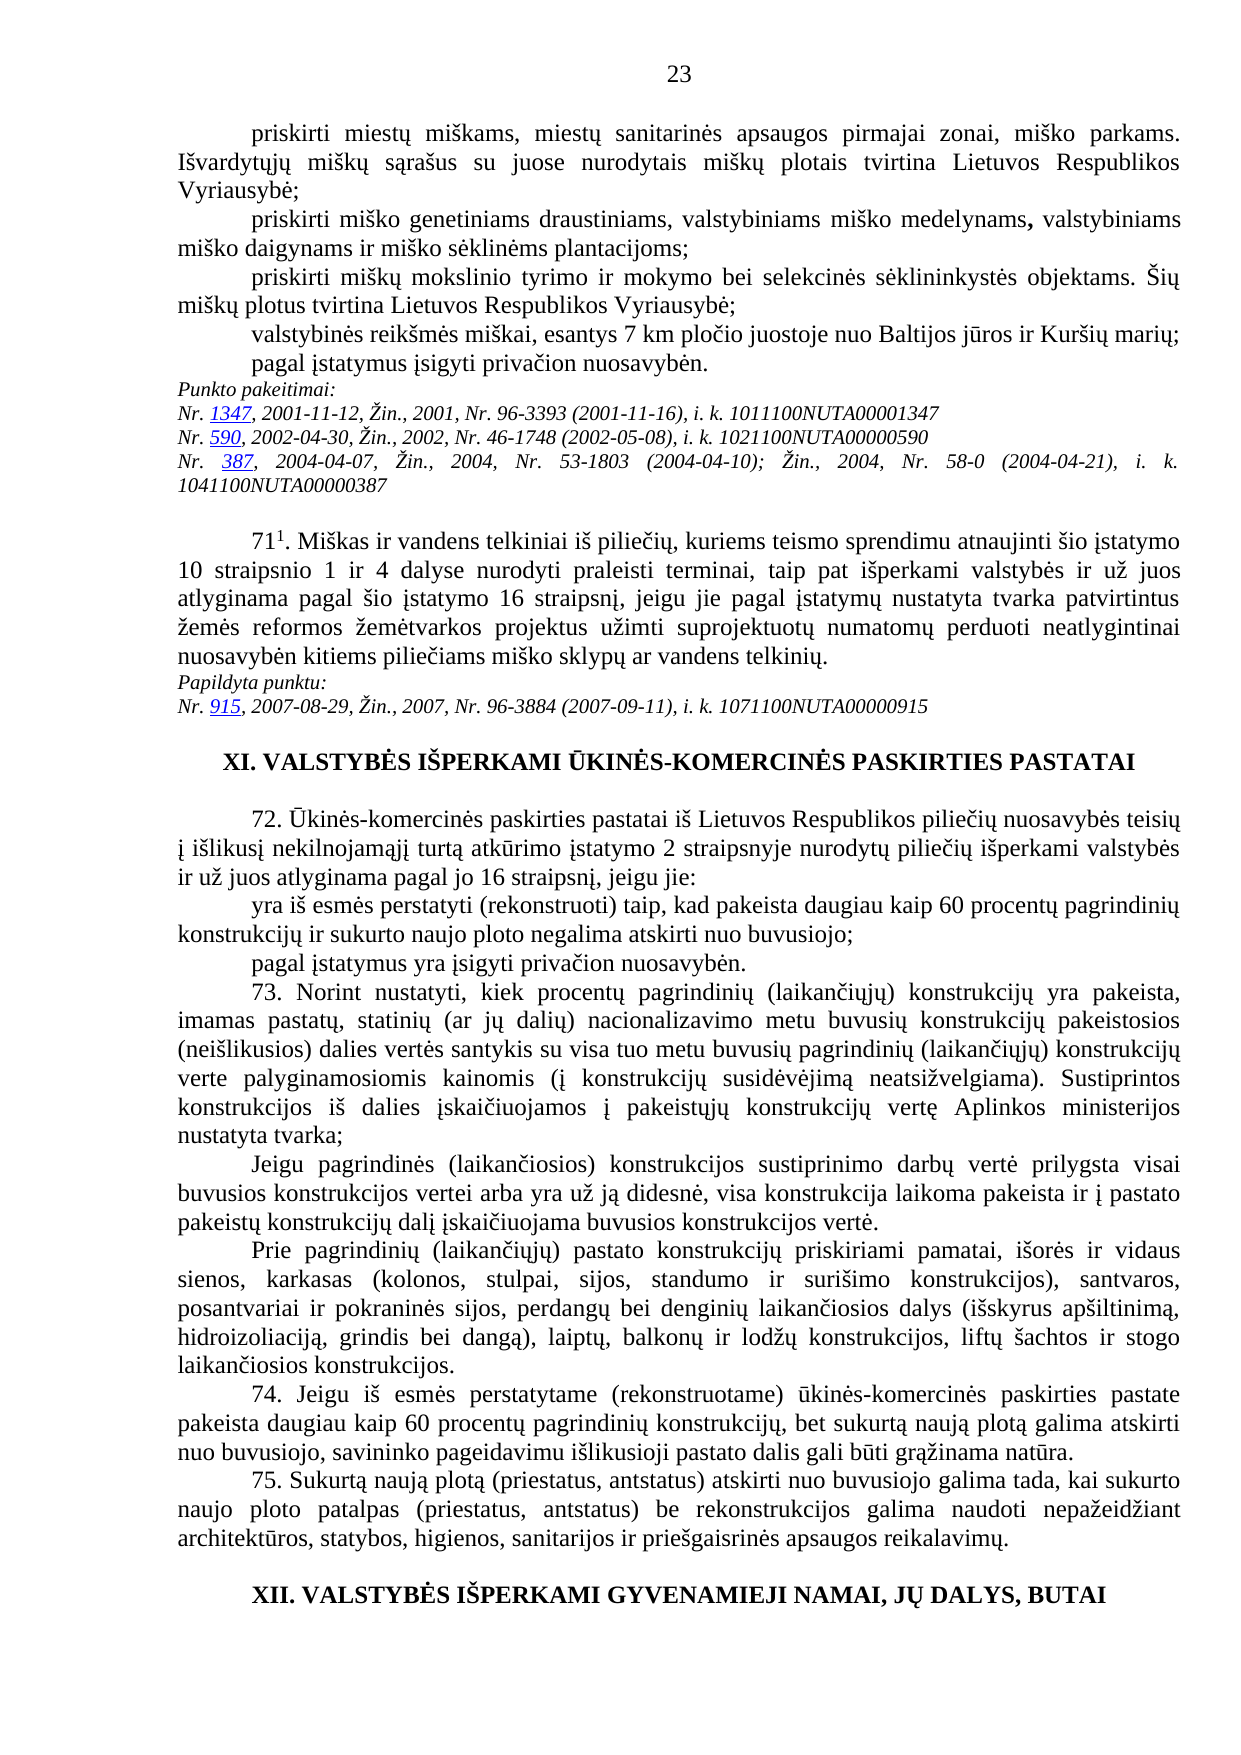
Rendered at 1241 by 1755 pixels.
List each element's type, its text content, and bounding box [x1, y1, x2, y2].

text pagal įstatymus yra įsigyti privačion nuosavybėn. [177, 948, 1181, 977]
text Nr. 1347, 2001-11-12, Žin., 2001, Nr. 96-3393 (2001-11-16), i. k. 1011100NUTA00001347 [177, 401, 1181, 425]
text Nr. 590, 2002-04-30, Žin., 2002, Nr. 46-1748 (2002-05-08), i. k. 1021100NUTA00000590 [177, 425, 1181, 449]
text Nr. 387, 2004-04-07, Žin., 2004, Nr. 53-1803 (2004-04-10); Žin., 2004, Nr. 58-0 (2004-04-21), i. k. 1041100NUTA00000387 [177, 449, 1181, 497]
text Papildyta punktu: [177, 670, 1181, 694]
text pagal įstatymus įsigyti privačion nuosavybėn. [177, 348, 1181, 377]
text valstybinės reikšmės miškai, esantys 7 km pločio juostoje nuo Baltijos jūros ir Kuršių marių; [177, 319, 1181, 348]
text Prie pagrindinių (laikančiųjų) pastato konstrukcijų priskiriami pamatai, išorės ir vidaus sienos, karkasas (kolonos, stulpai, sijos, standumo ir surišimo konstrukcijos), santvaros, posantvariai ir pokraninės sijos, perdangų bei denginių laikančiosios dalys (išskyrus apšiltinimą, hidroizoliaciją, grindis bei dangą), laiptų, balkonų ir lodžų konstrukcijos, liftų šachtos ir stogo laikančiosios konstrukcijos. [177, 1235, 1181, 1379]
text XII. Valstybės išperkami gyvenamieji namai, jų dalys, butai [177, 1580, 1181, 1609]
text Punkto pakeitimai: [177, 377, 1181, 401]
text 72. Ūkinės-komercinės paskirties pastatai iš Lietuvos Respublikos piliečių nuosavybės teisių į išlikusį nekilnojamąjį turtą atkūrimo įstatymo 2 straipsnyje nurodytų piliečių išperkami valstybės ir už juos atlyginama pagal jo 16 straipsnį, jeigu jie: [177, 804, 1181, 890]
text priskirti miškų mokslinio tyrimo ir mokymo bei selekcinės sėklininkystės objektams. Šių miškų plotus tvirtina Lietuvos Respublikos Vyriausybė; [177, 262, 1181, 319]
text XI. VALSTYBĖS IŠPERKAMI ŪKINĖS-KOMERCINĖS PASKIRTIES PASTATAI [177, 747, 1181, 775]
text 711. Miškas ir vandens telkiniai iš piliečių, kuriems teismo sprendimu atnaujinti šio įstatymo 10 straipsnio 1 ir 4 dalyse nurodyti praleisti terminai, taip pat išperkami valstybės ir už juos atlyginama pagal šio įstatymo 16 straipsnį, jeigu jie pagal įstatymų nustatyta tvarka patvirtintus žemės reformos žemėtvarkos projektus užimti suprojektuotų numatomų perduoti neatlygintinai nuosavybėn kitiems piliečiams miško sklypų ar vandens telkinių. [177, 526, 1181, 670]
text yra iš esmės perstatyti (rekonstruoti) taip, kad pakeista daugiau kaip 60 procentų pagrindinių konstrukcijų ir sukurto naujo ploto negalima atskirti nuo buvusiojo; [177, 890, 1181, 948]
text priskirti miško genetiniams draustiniams, valstybiniams miško medelynams, valstybiniams miško daigynams ir miško sėklinėms plantacijoms; [177, 204, 1181, 262]
text 75. Sukurtą naują plotą (priestatus, antstatus) atskirti nuo buvusiojo galima tada, kai sukurto naujo ploto patalpas (priestatus, antstatus) be rekonstrukcijos galima naudoti nepažeidžiant architektūros, statybos, higienos, sanitarijos ir priešgaisrinės apsaugos reikalavimų. [177, 1465, 1181, 1552]
text Nr. 915, 2007-08-29, Žin., 2007, Nr. 96-3884 (2007-09-11), i. k. 1071100NUTA00000915 [177, 694, 1181, 718]
text priskirti miestų miškams, miestų sanitarinės apsaugos pirmajai zonai, miško parkams. Išvardytųjų miškų sąrašus su juose nurodytais miškų plotais tvirtina Lietuvos Respublikos Vyriausybė; [177, 118, 1181, 204]
text 73. Norint nustatyti, kiek procentų pagrindinių (laikančiųjų) konstrukcijų yra pakeista, imamas pastatų, statinių (ar jų dalių) nacionalizavimo metu buvusių konstrukcijų pakeistosios (neišlikusios) dalies vertės santykis su visa tuo metu buvusių pagrindinių (laikančiųjų) konstrukcijų verte palyginamosiomis kainomis (į konstrukcijų susidėvėjimą neatsižvelgiama). Sustiprintos konstrukcijos iš dalies įskaičiuojamos į pakeistųjų konstrukcijų vertę Aplinkos ministerijos nustatyta tvarka; [177, 977, 1181, 1149]
text Jeigu pagrindinės (laikančiosios) konstrukcijos sustiprinimo darbų vertė prilygsta visai buvusios konstrukcijos vertei arba yra už ją didesnė, visa konstrukcija laikoma pakeista ir į pastato pakeistų konstrukcijų dalį įskaičiuojama buvusios konstrukcijos vertė. [177, 1149, 1181, 1235]
text 74. Jeigu iš esmės perstatytame (rekonstruotame) ūkinės-komercinės paskirties pastate pakeista daugiau kaip 60 procentų pagrindinių konstrukcijų, bet sukurtą naują plotą galima atskirti nuo buvusiojo, savininko pageidavimu išlikusioji pastato dalis gali būti grąžinama natūra. [177, 1379, 1181, 1465]
